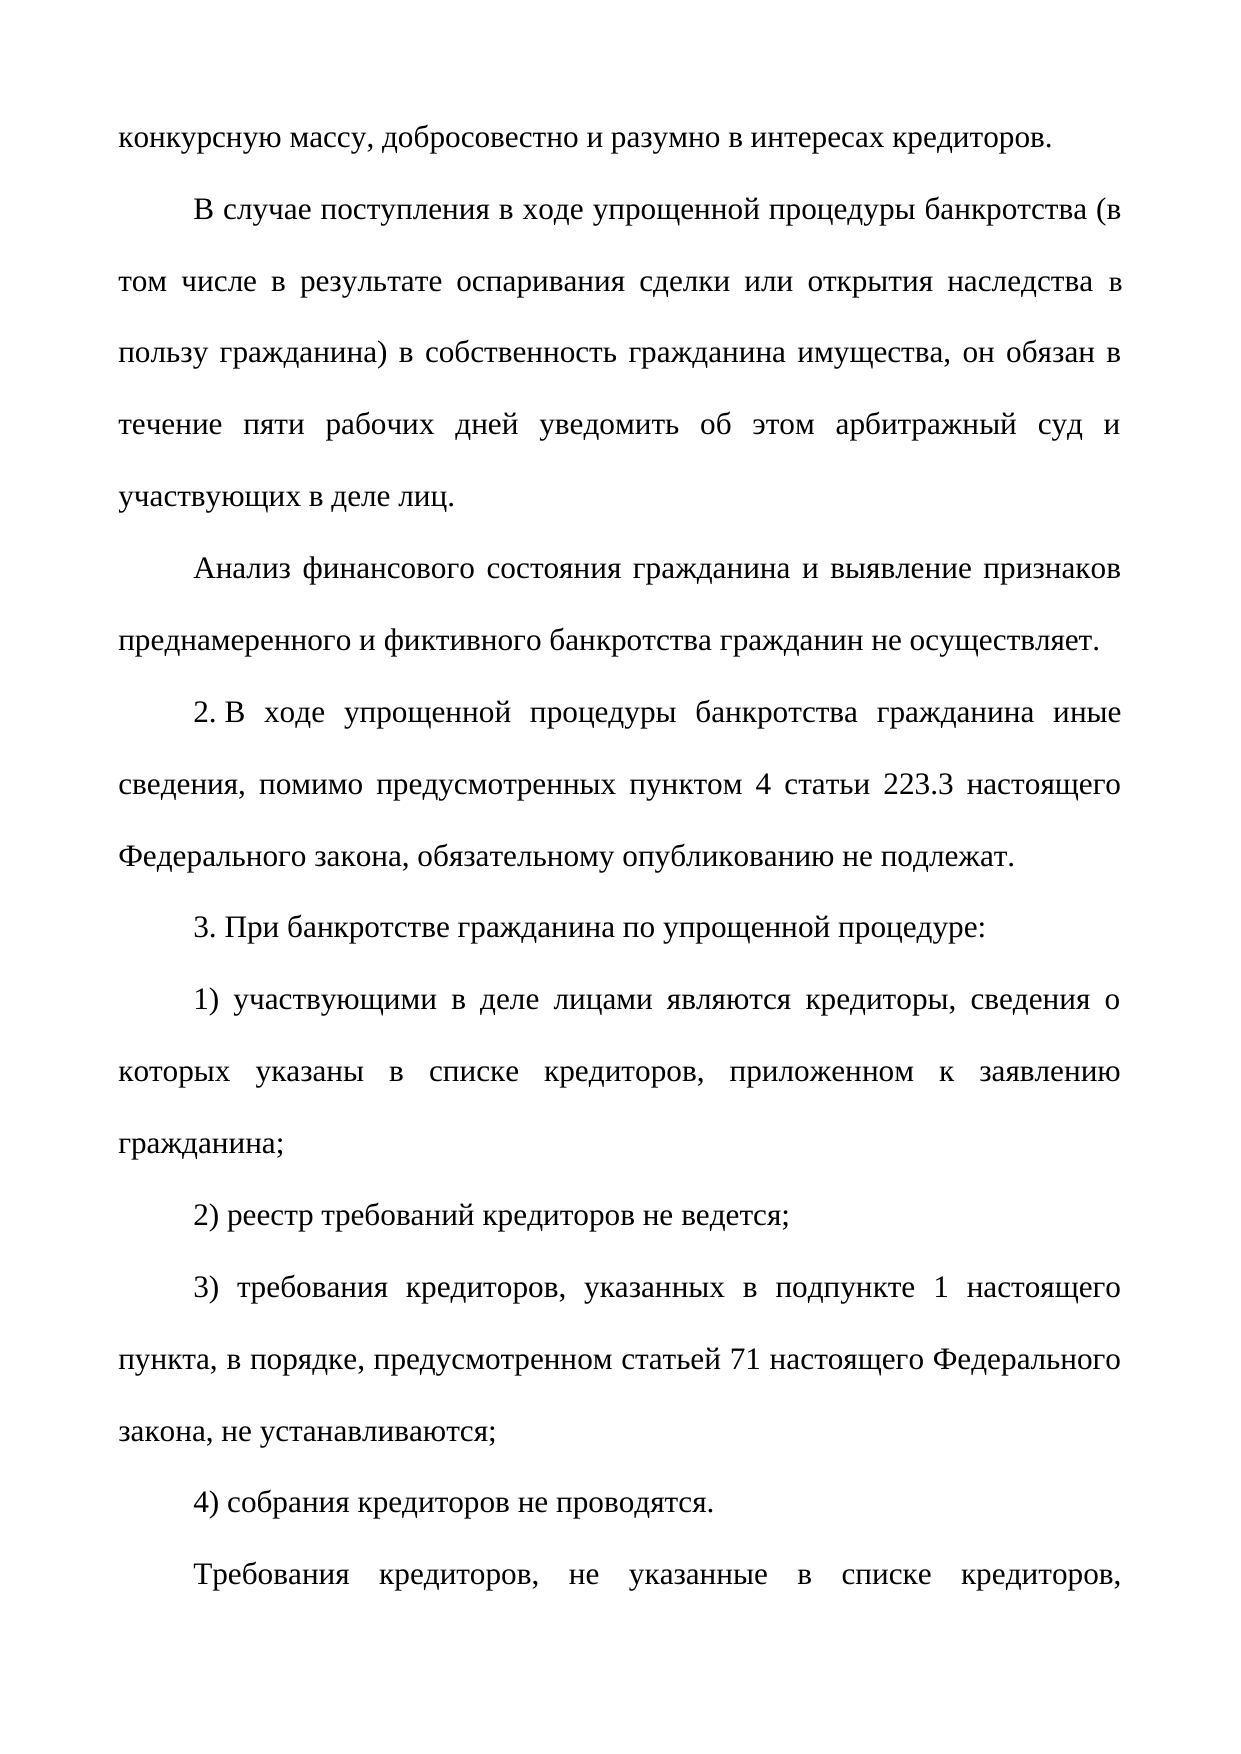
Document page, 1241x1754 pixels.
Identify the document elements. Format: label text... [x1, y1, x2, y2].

text Требования кредиторов, не указанные в списке кредиторов, [118, 1556, 1122, 1592]
text 2. В ходе упрощенной процедуры банкротства гражданина иные сведения, помимо предусмотренных пунктом 4 статьи 223.3 настоящего Федерального закона, обязательному опубликованию не подлежат. [118, 693, 1122, 873]
text 3. При банкротстве гражданина по упрощенной процедуре: [118, 909, 1122, 945]
text 2) реестр требований кредиторов не ведется; [118, 1196, 1122, 1232]
text Анализ финансового состояния гражданина и выявление признаков преднамеренного и фиктивного банкротства гражданин не осуществляет. [118, 549, 1122, 657]
text 3) требования кредиторов, указанных в подпункте 1 настоящего пункта, в порядке, предусмотренном статьей 71 настоящего Федерального закона, не устанавливаются; [118, 1268, 1122, 1448]
text конкурсную массу, добросовестно и разумно в интересах кредиторов. [118, 118, 1122, 154]
text В случае поступления в ходе упрощенной процедуры банкротства (в том числе в результате оспаривания сделки или открытия наследства в пользу гражданина) в собственность гражданина имущества, он обязан в течение пяти рабочих дней уведомить об этом арбитражный суд и участвующих в деле лиц. [118, 190, 1122, 513]
text 1) участвующими в деле лицами являются кредиторы, сведения о которых указаны в списке кредиторов, приложенном к заявлению гражданина; [118, 981, 1122, 1160]
text 4) собрания кредиторов не проводятся. [118, 1484, 1122, 1520]
